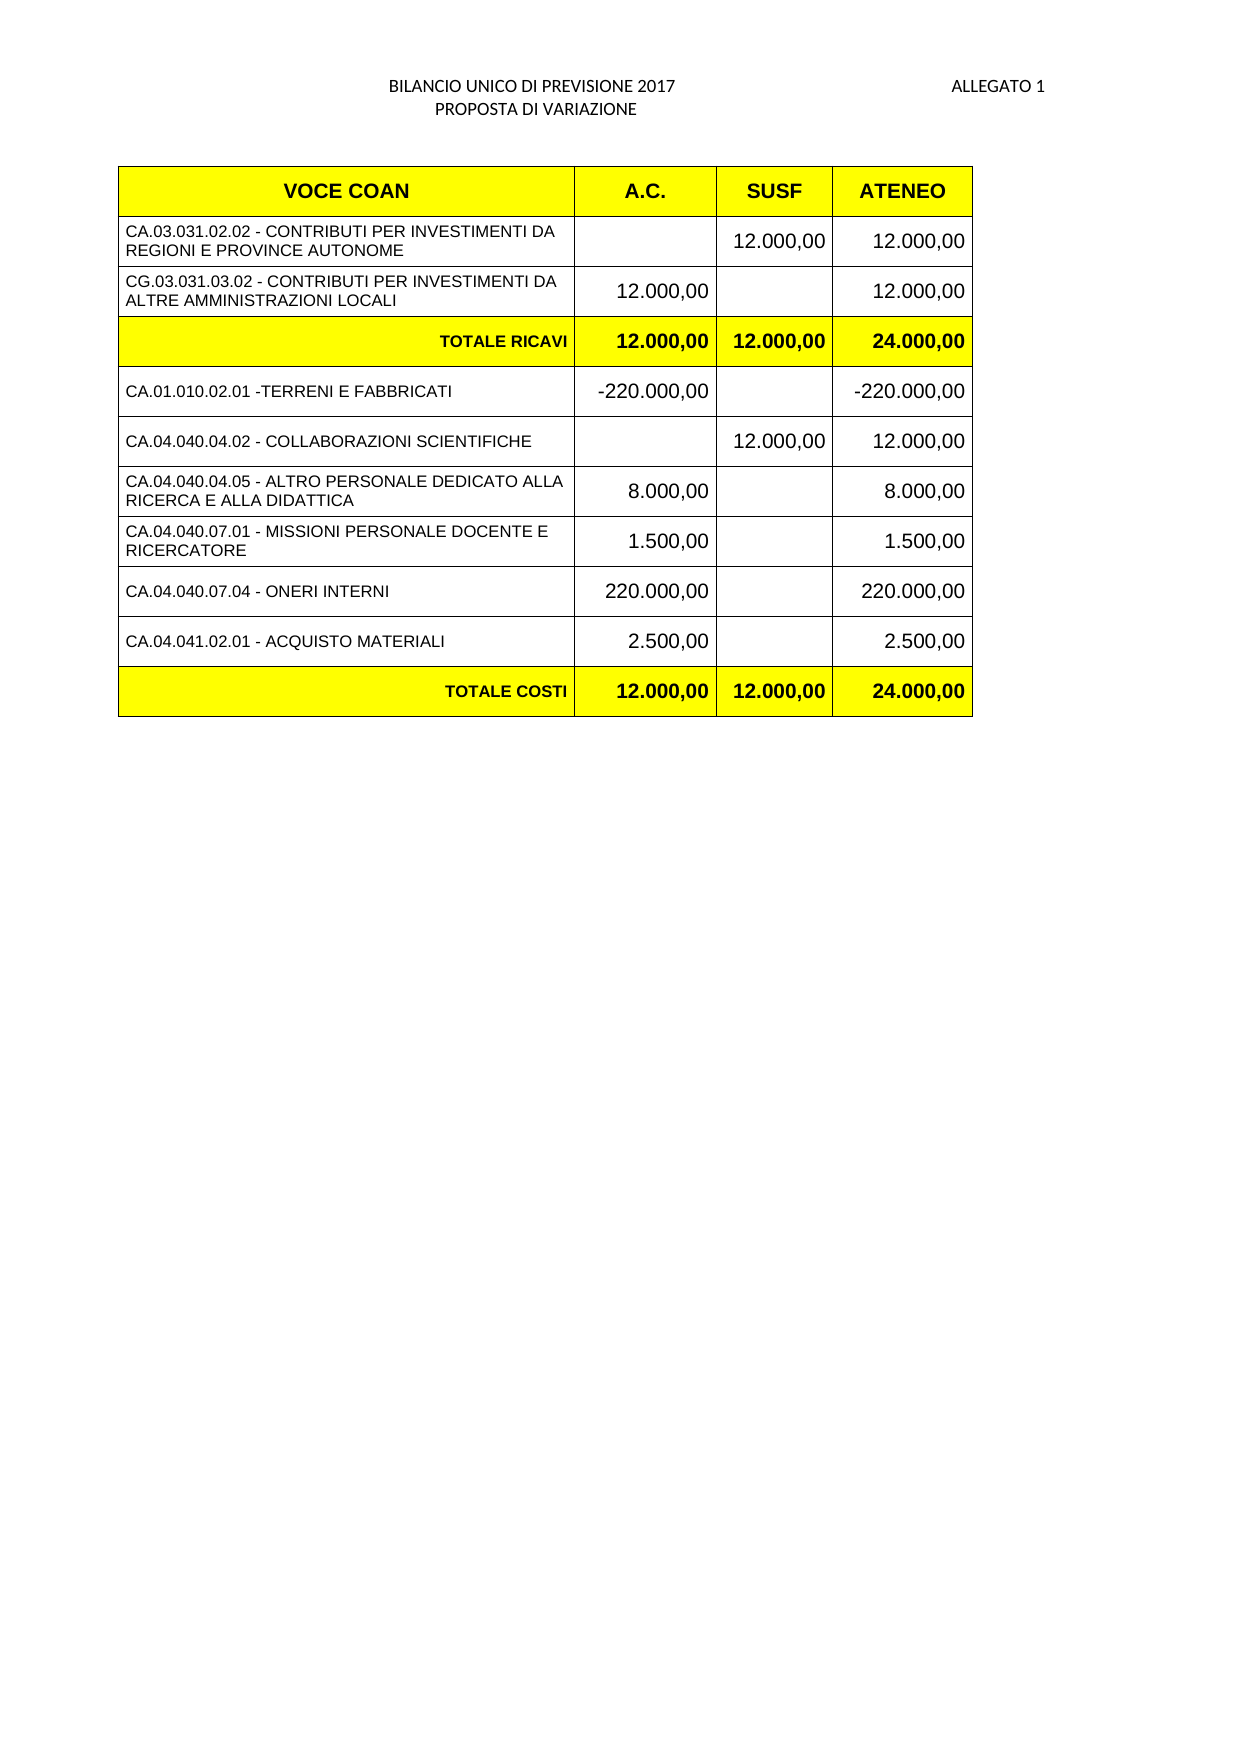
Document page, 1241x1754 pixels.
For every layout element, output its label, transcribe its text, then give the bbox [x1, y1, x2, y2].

table_cell 1.500,00 [575, 517, 716, 566]
table_cell 8.000,00 [575, 467, 716, 516]
table_cell [717, 267, 832, 316]
table_cell 12.000,00 [833, 417, 972, 466]
table_cell TOTALE COSTI [119, 667, 574, 716]
text BILANCIO UNICO DI PREVISIONE 2017 ALLEGATO 1 [118, 74, 1122, 97]
table_cell CA.04.040.07.04 - ONERI INTERNI [119, 567, 574, 616]
table_cell CA.04.041.02.01 - ACQUISTO MATERIALI [119, 617, 574, 666]
table_header ATENEO [833, 167, 972, 216]
table_cell CA.03.031.02.02 - CONTRIBUTI PER INVESTIMENTI DA REGIONI E PROVINCE AUTONOME [119, 217, 574, 266]
table_cell 220.000,00 [833, 567, 972, 616]
table_cell 2.500,00 [833, 617, 972, 666]
table_cell [717, 467, 832, 516]
table_cell CA.04.040.04.02 - COLLABORAZIONI SCIENTIFICHE [119, 417, 574, 466]
table_cell 12.000,00 [575, 317, 716, 366]
table_cell [717, 567, 832, 616]
table_cell TOTALE RICAVI [119, 317, 574, 366]
table_cell [575, 217, 716, 266]
table_cell 1.500,00 [833, 517, 972, 566]
table_cell [717, 617, 832, 666]
table_cell CG.03.031.03.02 - CONTRIBUTI PER INVESTIMENTI DA ALTRE AMMINISTRAZIONI LOCALI [119, 267, 574, 316]
table_cell 12.000,00 [575, 267, 716, 316]
table_cell [717, 517, 832, 566]
table_cell 12.000,00 [833, 267, 972, 316]
table_cell 12.000,00 [717, 317, 832, 366]
text PROPOSTA DI VARIAZIONE [118, 97, 1122, 120]
table_cell 24.000,00 [833, 667, 972, 716]
table_cell [575, 417, 716, 466]
table_cell -220.000,00 [833, 367, 972, 416]
table_cell CA.01.010.02.01 -TERRENI E FABBRICATI [119, 367, 574, 416]
table_cell CA.04.040.04.05 - ALTRO PERSONALE DEDICATO ALLA RICERCA E ALLA DIDATTICA [119, 467, 574, 516]
table_cell 12.000,00 [717, 417, 832, 466]
table_cell 8.000,00 [833, 467, 972, 516]
table_cell 2.500,00 [575, 617, 716, 666]
table_cell 12.000,00 [717, 217, 832, 266]
table_cell 12.000,00 [717, 667, 832, 716]
table_cell [717, 367, 832, 416]
table_cell 220.000,00 [575, 567, 716, 616]
table_header SUSF [717, 167, 832, 216]
table_cell -220.000,00 [575, 367, 716, 416]
table_cell CA.04.040.07.01 - MISSIONI PERSONALE DOCENTE E RICERCATORE [119, 517, 574, 566]
table_cell 12.000,00 [575, 667, 716, 716]
table_header VOCE COAN [119, 167, 574, 216]
table_cell 12.000,00 [833, 217, 972, 266]
table_header A.C. [575, 167, 716, 216]
table_cell 24.000,00 [833, 317, 972, 366]
